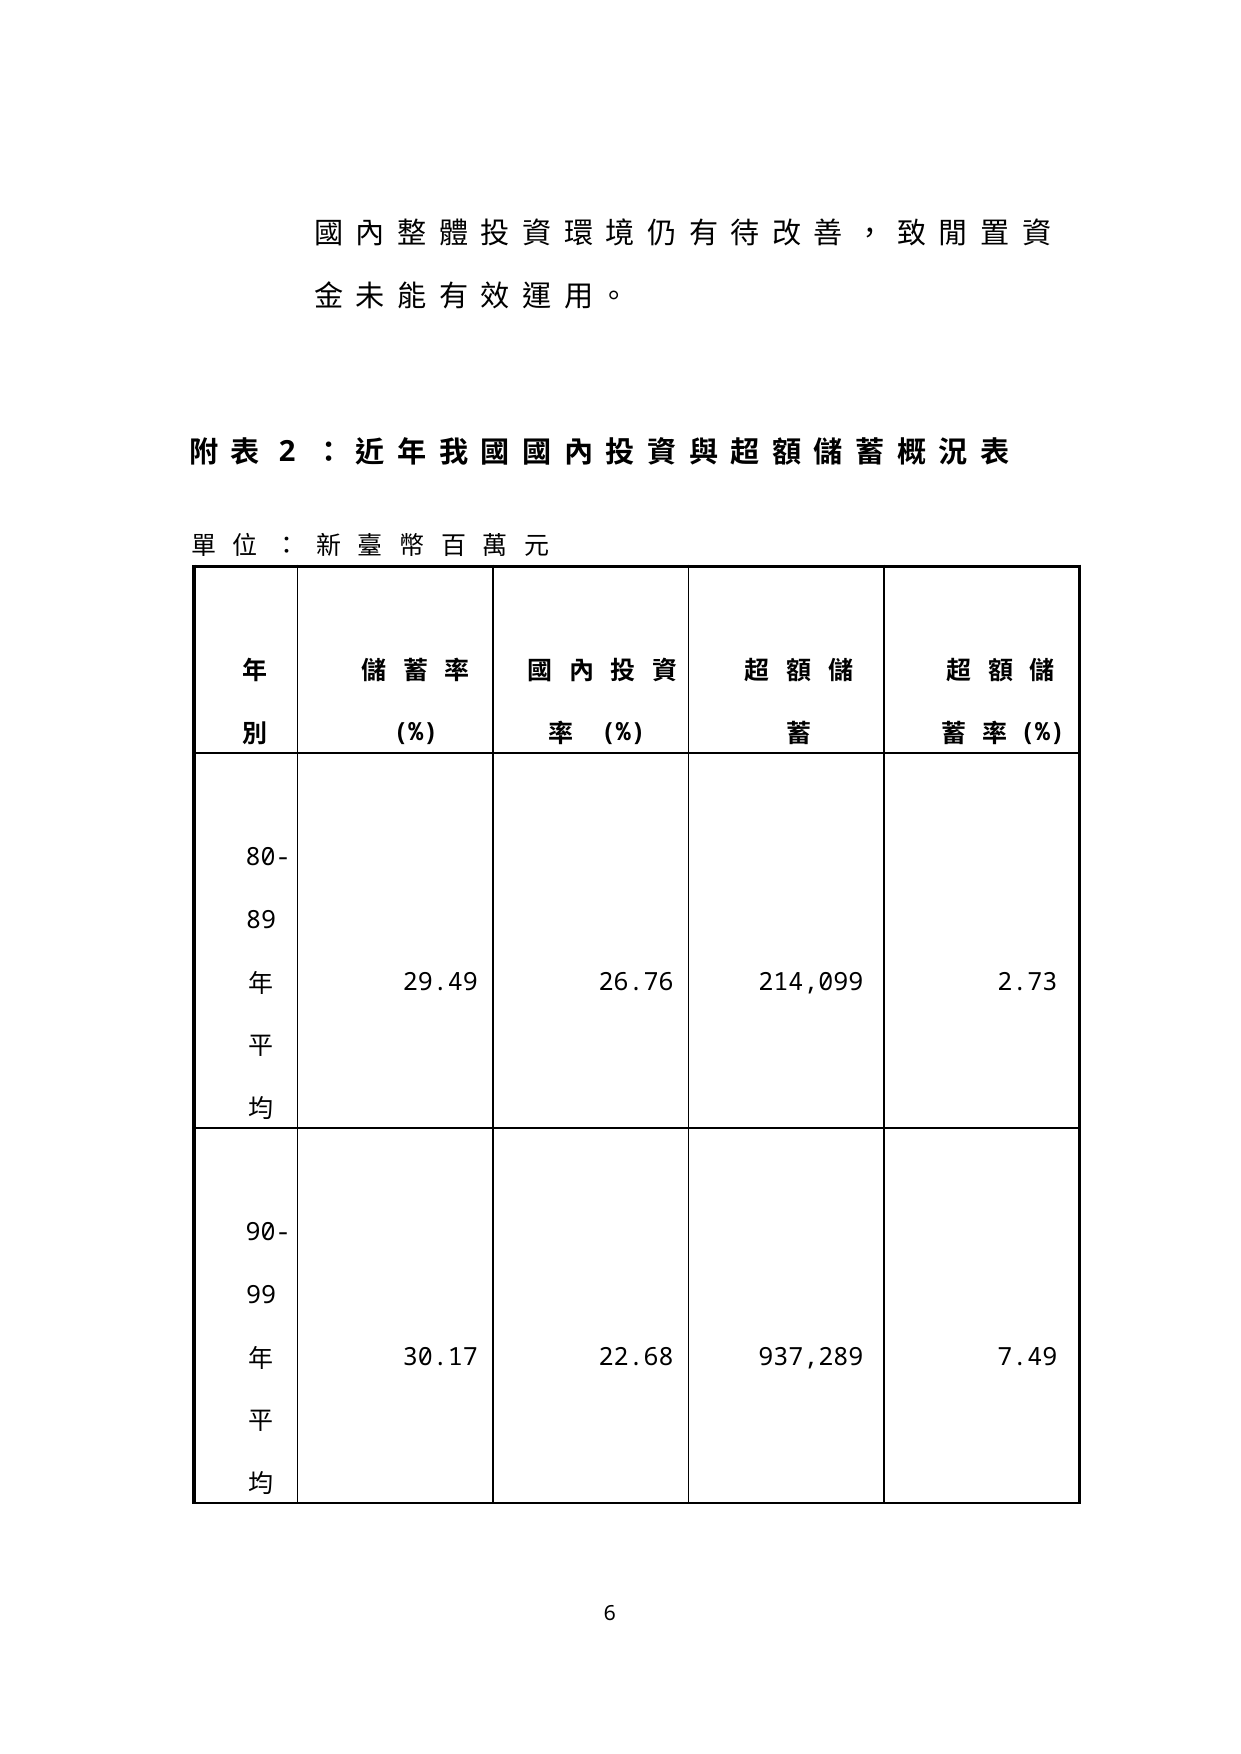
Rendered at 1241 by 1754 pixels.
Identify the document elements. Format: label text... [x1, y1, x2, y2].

table_cell 937,289 [689, 1129, 883, 1502]
table_header 儲蓄率(%) [298, 568, 492, 752]
table_cell 26.76 [494, 754, 688, 1127]
table_header 國內投資率(%) [494, 568, 688, 752]
table_cell 90-99 年平均 [196, 1129, 297, 1502]
table_cell 30.17 [298, 1129, 492, 1502]
text 附表2：近年我國國內投資與超額儲蓄概況表 單位：新臺幣百萬元 [180, 377, 1058, 564]
table_header 超額儲蓄 [689, 568, 883, 752]
table_cell 214,099 [689, 754, 883, 1127]
table_cell 7.49 [885, 1129, 1078, 1502]
table_header 超額儲蓄率(%) [885, 568, 1078, 752]
text 另我國在80至89年間，平均每年儲蓄率為29.49%，國內投資率為26.76%，超額儲蓄率約2.73%，平均每年超額儲蓄金額為2,141億元；90年至99年間國內投資率不如以往，平均投資率降為22.68%，超額儲蓄率升至7.49%，平均每年超額儲蓄金額達到9,373億元；100年至106年情況仍未見好轉，國內投資率仍逐年下降，106年投資率降至19.75%，僅略高於98年金融海嘯時期19.29%，超額儲蓄率升至14.20%，超額儲蓄金額高達2兆5,431億元(詳附表2)，凸顯國人投資意願尚不足，國內整體投資環境仍有待改善，致閒置資金未能有效運用。 [271, 189, 1058, 314]
table_cell 29.49 [298, 754, 492, 1127]
table_cell 2.73 [885, 754, 1078, 1127]
table_cell 22.68 [494, 1129, 688, 1502]
table_header 年別 [196, 568, 297, 752]
table_cell 80-89 年平均 [196, 754, 297, 1127]
